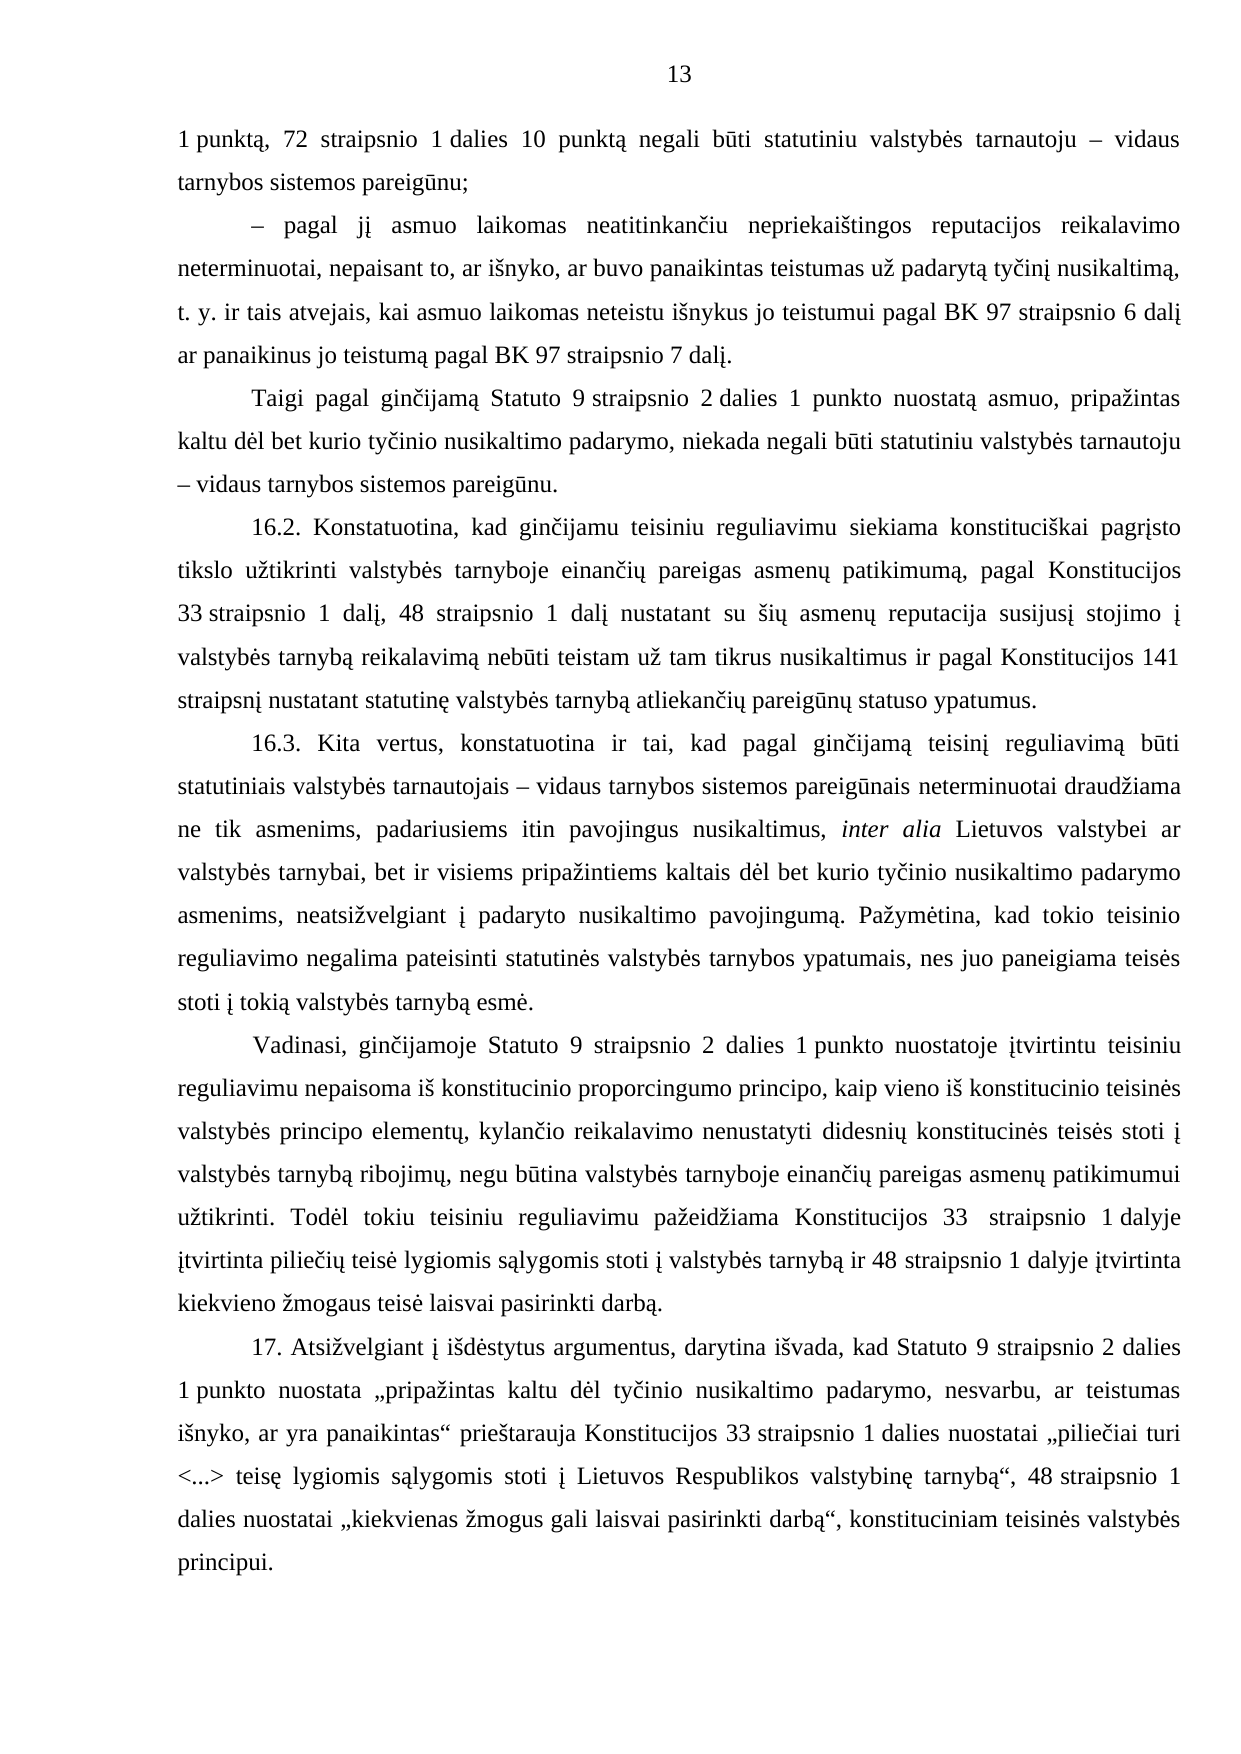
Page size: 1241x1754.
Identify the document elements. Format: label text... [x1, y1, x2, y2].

text 16.2. Konstatuotina, kad ginčijamu teisiniu reguliavimu siekiama konstituciškai pagrįsto tikslo užtikrinti valstybės tarnyboje einančių pareigas asmenų patikimumą, pagal Konstitucijos 33 straipsnio 1 dalį, 48 straipsnio 1 dalį nustatant su šių asmenų reputacija susijusį stojimo į valstybės tarnybą reikalavimą nebūti teistam už tam tikrus nusikaltimus ir pagal Konstitucijos 141 straipsnį nustatant statutinę valstybės tarnybą atliekančių pareigūnų statuso ypatumus. [177, 512, 1181, 713]
text 1 punktą, 72 straipsnio 1 dalies 10 punktą negali būti statutiniu valstybės tarnautoju – vidaus tarnybos sistemos pareigūnu; [177, 124, 1181, 196]
text – pagal jį asmuo laikomas neatitinkančiu nepriekaištingos reputacijos reikalavimo neterminuotai, nepaisant to, ar išnyko, ar buvo panaikintas teistumas už padarytą tyčinį nusikaltimą, t. y. ir tais atvejais, kai asmuo laikomas neteistu išnykus jo teistumui pagal BK 97 straipsnio 6 dalį ar panaikinus jo teistumą pagal BK 97 straipsnio 7 dalį. [177, 210, 1181, 368]
text Taigi pagal ginčijamą Statuto 9 straipsnio 2 dalies 1 punkto nuostatą asmuo, pripažintas kaltu dėl bet kurio tyčinio nusikaltimo padarymo, niekada negali būti statutiniu valstybės tarnautoju – vidaus tarnybos sistemos pareigūnu. [177, 383, 1181, 498]
text 17. Atsižvelgiant į išdėstytus argumentus, darytina išvada, kad Statuto 9 straipsnio 2 dalies 1 punkto nuostata „pripažintas kaltu dėl tyčinio nusikaltimo padarymo, nesvarbu, ar teistumas išnyko, ar yra panaikintas“ prieštarauja Konstitucijos 33 straipsnio 1 dalies nuostatai „piliečiai turi <...> teisę lygiomis sąlygomis stoti į Lietuvos Respublikos valstybinę tarnybą“, 48 straipsnio 1 dalies nuostatai „kiekvienas žmogus gali laisvai pasirinkti darbą“, konstituciniam teisinės valstybės principui. [177, 1332, 1181, 1576]
text 16.3. Kita vertus, konstatuotina ir tai, kad pagal ginčijamą teisinį reguliavimą būti statutiniais valstybės tarnautojais – vidaus tarnybos sistemos pareigūnais neterminuotai draudžiama ne tik asmenims, padariusiems itin pavojingus nusikaltimus, inter alia Lietuvos valstybei ar valstybės tarnybai, bet ir visiems pripažintiems kaltais dėl bet kurio tyčinio nusikaltimo padarymo asmenims, neatsižvelgiant į padaryto nusikaltimo pavojingumą. Pažymėtina, kad tokio teisinio reguliavimo negalima pateisinti statutinės valstybės tarnybos ypatumais, nes juo paneigiama teisės stoti į tokią valstybės tarnybą esmė. [177, 728, 1181, 1015]
text Vadinasi, ginčijamoje Statuto 9 straipsnio 2 dalies 1 punkto nuostatoje įtvirtintu teisiniu reguliavimu nepaisoma iš konstitucinio proporcingumo principo, kaip vieno iš konstitucinio teisinės valstybės principo elementų, kylančio reikalavimo nenustatyti didesnių konstitucinės teisės stoti į valstybės tarnybą ribojimų, negu būtina valstybės tarnyboje einančių pareigas asmenų patikimumui užtikrinti. Todėl tokiu teisiniu reguliavimu pažeidžiama Konstitucijos 33 straipsnio 1 dalyje įtvirtinta piliečių teisė lygiomis sąlygomis stoti į valstybės tarnybą ir 48 straipsnio 1 dalyje įtvirtinta kiekvieno žmogaus teisė laisvai pasirinkti darbą. [177, 1030, 1181, 1317]
